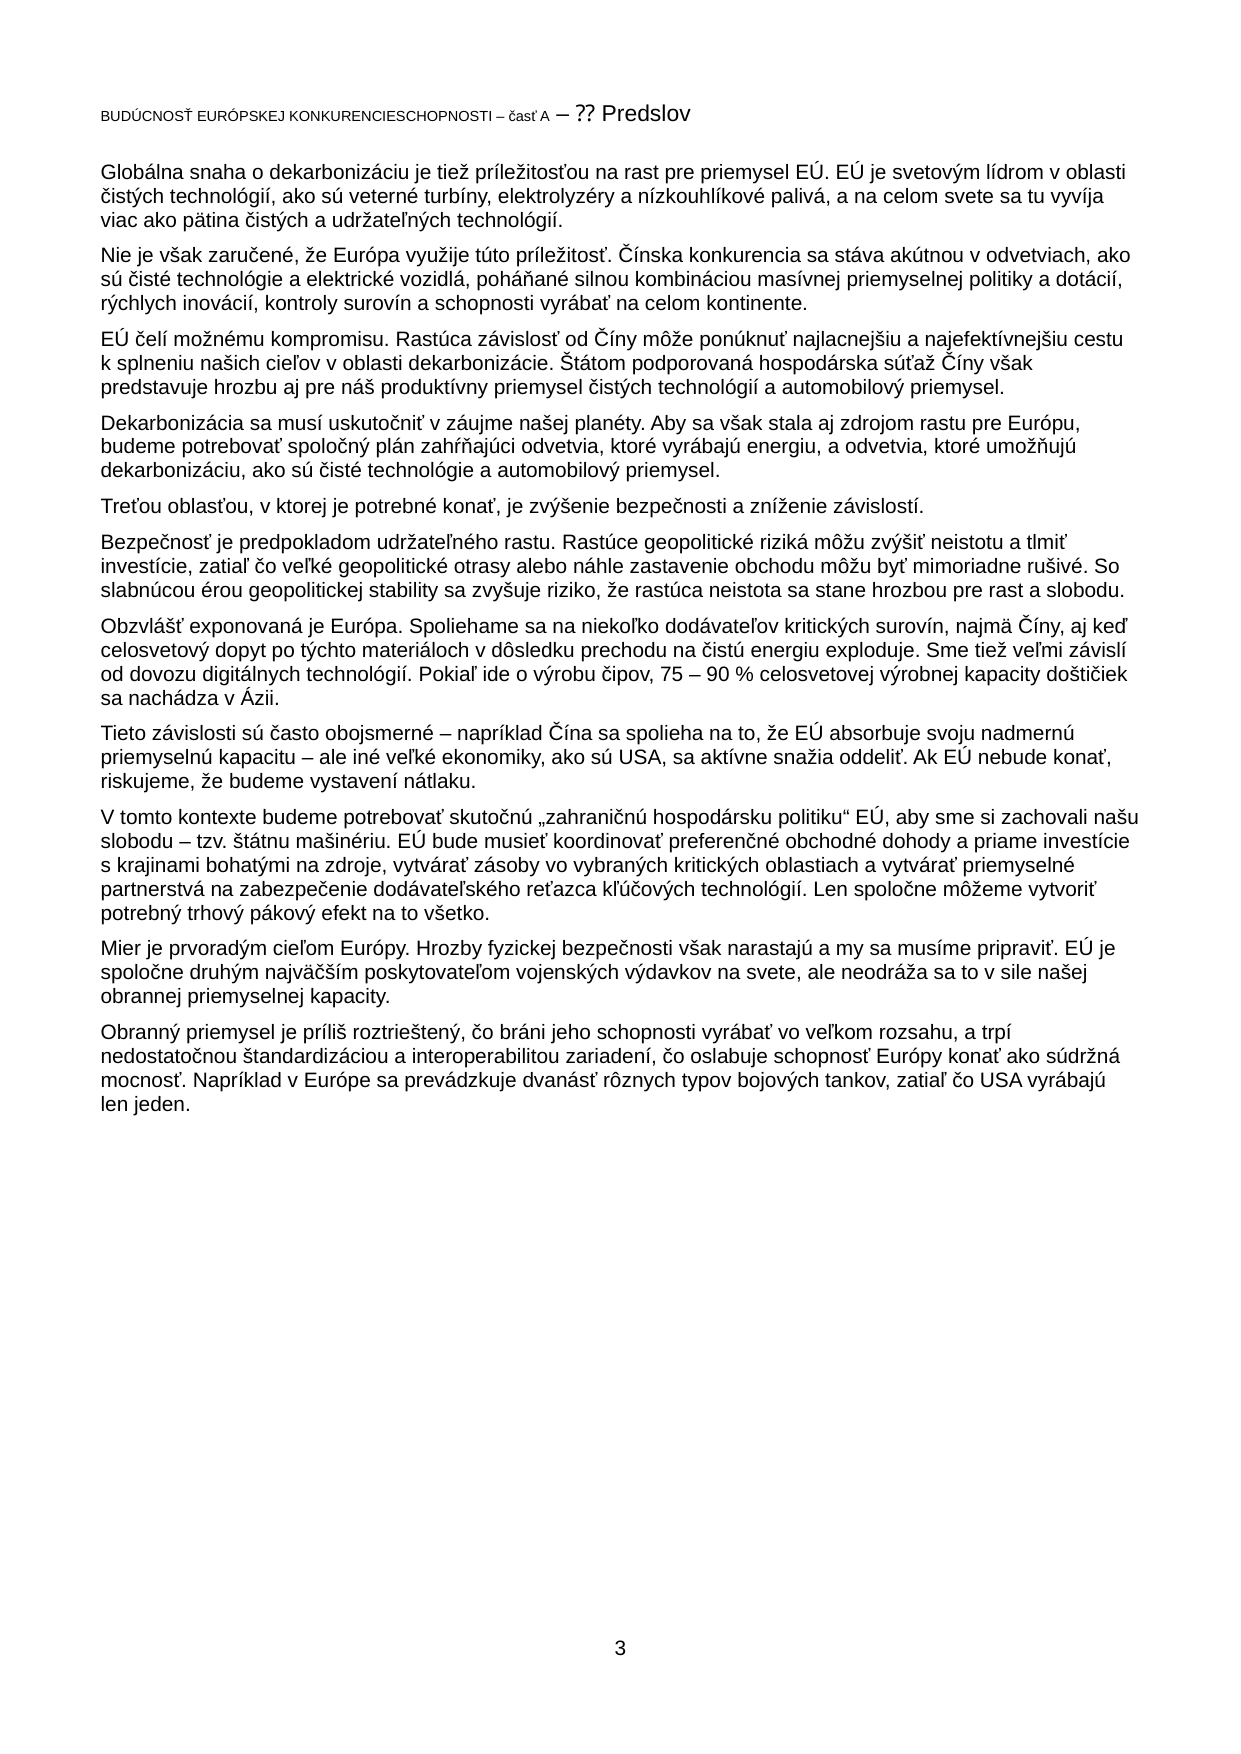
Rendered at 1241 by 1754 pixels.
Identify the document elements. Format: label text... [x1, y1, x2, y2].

text Globálna snaha o dekarbonizáciu je tiež príležitosťou na rast pre priemysel EÚ. EÚ je svetovým lídrom v oblasti čistých technológií, ako sú veterné turbíny, elektrolyzéry a nízkouhlíkové palivá, a na celom svete sa tu vyvíja viac ako pätina čistých a udržateľných technológií. [100, 159, 1140, 231]
text Treťou oblasťou, v ktorej je potrebné konať, je zvýšenie bezpečnosti a zníženie závislostí. [100, 494, 1140, 518]
text Mier je prvoradým cieľom Európy. Hrozby fyzickej bezpečnosti však narastajú a my sa musíme pripraviť. EÚ je spoločne druhým najväčším poskytovateľom vojenských výdavkov na svete, ale neodráža sa to v sile našej obrannej priemyselnej kapacity. [100, 936, 1140, 1008]
text V tomto kontexte budeme potrebovať skutočnú „zahraničnú hospodársku politiku“ EÚ, aby sme si zachovali našu slobodu – tzv. štátnu mašinériu. EÚ bude musieť koordinovať preferenčné obchodné dohody a priame investície s krajinami bohatými na zdroje, vytvárať zásoby vo vybraných kritických oblastiach a vytvárať priemyselné partnerstvá na zabezpečenie dodávateľského reťazca kľúčových technológií. Len spoločne môžeme vytvoriť potrebný trhový pákový efekt na to všetko. [100, 805, 1140, 924]
text Obzvlášť exponovaná je Európa. Spoliehame sa na niekoľko dodávateľov kritických surovín, najmä Číny, aj keď celosvetový dopyt po týchto materiáloch v dôsledku prechodu na čistú energiu exploduje. Sme tiež veľmi závislí od dovozu digitálnych technológií. Pokiaľ ide o výrobu čipov, 75 – 90 % celosvetovej výrobnej kapacity doštičiek sa nachádza v Ázii. [100, 613, 1140, 709]
text Nie je však zaručené, že Európa využije túto príležitosť. Čínska konkurencia sa stáva akútnou v odvetviach, ako sú čisté technológie a elektrické vozidlá, poháňané silnou kombináciou masívnej priemyselnej politiky a dotácií, rýchlych inovácií, kontroly surovín a schopnosti vyrábať na celom kontinente. [100, 243, 1140, 315]
text Bezpečnosť je predpokladom udržateľného rastu. Rastúce geopolitické riziká môžu zvýšiť neistotu a tlmiť investície, zatiaľ čo veľké geopolitické otrasy alebo náhle zastavenie obchodu môžu byť mimoriadne rušivé. So slabnúcou érou geopolitickej stability sa zvyšuje riziko, že rastúca neistota sa stane hrozbou pre rast a slobodu. [100, 530, 1140, 602]
text Obranný priemysel je príliš roztrieštený, čo bráni jeho schopnosti vyrábať vo veľkom rozsahu, a trpí nedostatočnou štandardizáciou a interoperabilitou zariadení, čo oslabuje schopnosť Európy konať ako súdržná mocnosť. Napríklad v Európe sa prevádzkuje dvanásť rôznych typov bojových tankov, zatiaľ čo USA vyrábajú len jeden. [100, 1020, 1140, 1116]
text Dekarbonizácia sa musí uskutočniť v záujme našej planéty. Aby sa však stala aj zdrojom rastu pre Európu, budeme potrebovať spoločný plán zahŕňajúci odvetvia, ktoré vyrábajú energiu, a odvetvia, ktoré umožňujú dekarbonizáciu, ako sú čisté technológie a automobilový priemysel. [100, 410, 1140, 482]
text Tieto závislosti sú často obojsmerné – napríklad Čína sa spolieha na to, že EÚ absorbuje svoju nadmernú priemyselnú kapacitu – ale iné veľké ekonomiky, ako sú USA, sa aktívne snažia oddeliť. Ak EÚ nebude konať, riskujeme, že budeme vystavení nátlaku. [100, 721, 1140, 793]
text EÚ čelí možnému kompromisu. Rastúca závislosť od Číny môže ponúknuť najlacnejšiu a najefektívnejšiu cestu k splneniu našich cieľov v oblasti dekarbonizácie. Štátom podporovaná hospodárska súťaž Číny však predstavuje hrozbu aj pre náš produktívny priemysel čistých technológií a automobilový priemysel. [100, 327, 1140, 399]
